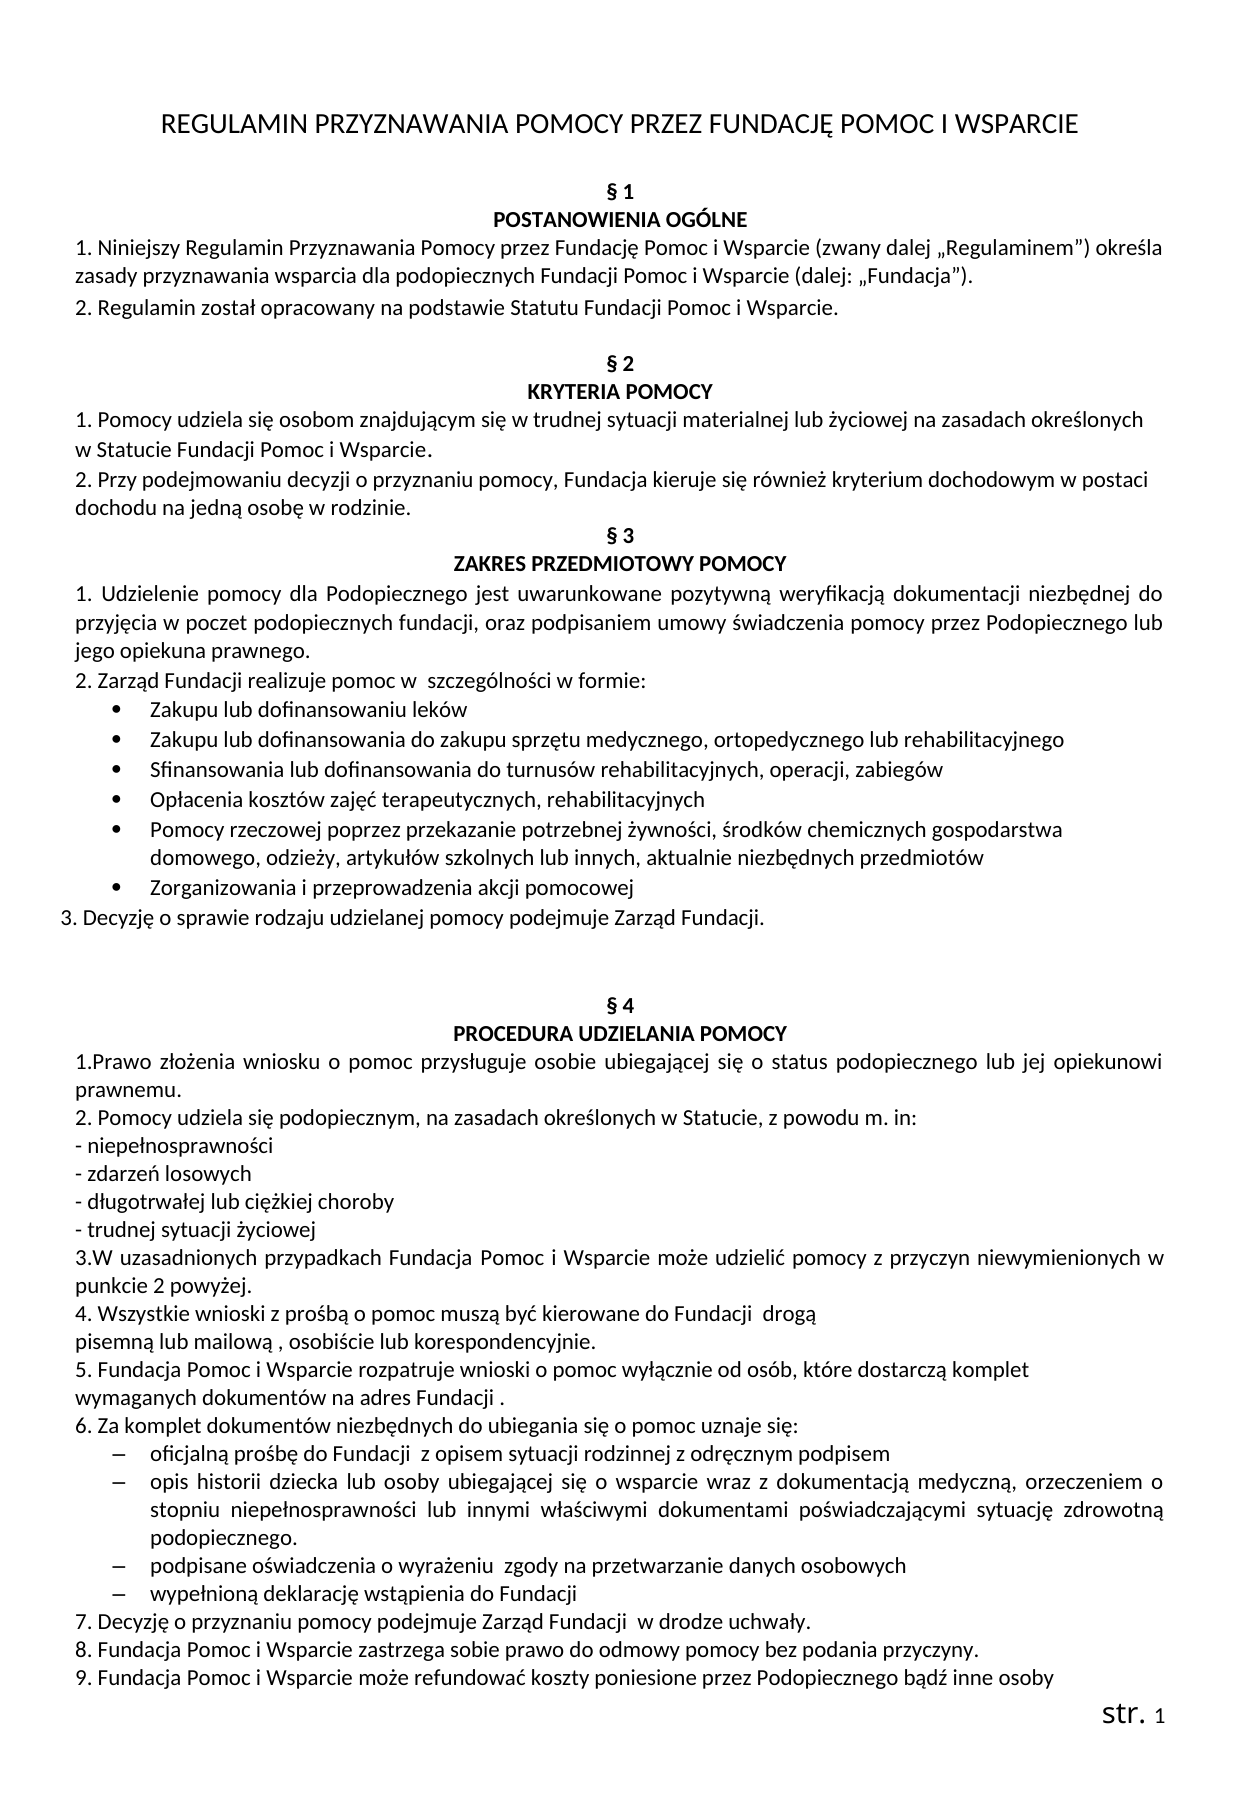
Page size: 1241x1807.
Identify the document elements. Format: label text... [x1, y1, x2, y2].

text 1. Pomocy udziela się osobom znajdującym się w trudnej sytuacji materialnej lub życiowej na zasadach określonych w Statucie Fundacji Pomoc i Wsparcie. [75, 405, 1165, 463]
text 5. Fundacja Pomoc i Wsparcie rozpatruje wnioski o pomoc wyłącznie od osób, które dostarczą komplet [75, 1355, 1165, 1383]
text 9. Fundacja Pomoc i Wsparcie może refundować koszty poniesione przez Podopiecznego bądź inne osoby [75, 1663, 1165, 1691]
list wypełnioną deklarację wstąpienia do Fundacji [112, 1579, 1165, 1607]
list Sfinansowania lub dofinansowania do turnusów rehabilitacyjnych, operacji, zabiegów [112, 755, 1165, 783]
text PROCEDURA UDZIELANIA POMOCY [75, 1019, 1165, 1047]
list podpisane oświadczenia o wyrażeniu zgody na przetwarzanie danych osobowych [112, 1551, 1165, 1579]
list opis historii dziecka lub osoby ubiegającej się o wsparcie wraz z dokumentacją medyczną, orzeczeniem o stopniu niepełnosprawności lub innymi właściwymi dokumentami poświadczającymi sytuację zdrowotną podopiecznego. [112, 1467, 1165, 1551]
text 1. Udzielenie pomocy dla Podopiecznego jest uwarunkowane pozytywną weryfikacją dokumentacji niezbędnej do przyjęcia w poczet podopiecznych fundacji, oraz podpisaniem umowy świadczenia pomocy przez Podopiecznego lub jego opiekuna prawnego. [75, 577, 1165, 664]
text 2. Zarząd Fundacji realizuje pomoc w szczególności w formie: [75, 666, 1165, 694]
text REGULAMIN PRZYZNAWANIA POMOCY PRZEZ FUNDACJĘ POMOC I WSPARCIE [75, 106, 1165, 141]
list Zakupu lub dofinansowaniu leków [112, 696, 1165, 724]
text 2. Regulamin został opracowany na podstawie Statutu Fundacji Pomoc i Wsparcie. [75, 293, 1165, 321]
text 7. Decyzję o przyznaniu pomocy podejmuje Zarząd Fundacji w drodze uchwały. [75, 1607, 1165, 1635]
text ZAKRES PRZEDMIOTOWY POMOCY [75, 549, 1165, 577]
text 2. Pomocy udziela się podopiecznym, na zasadach określonych w Statucie, z powodu m. in: [75, 1103, 1165, 1131]
text - zdarzeń losowych [75, 1159, 1165, 1187]
text § 1 [75, 177, 1165, 205]
text 8. Fundacja Pomoc i Wsparcie zastrzega sobie prawo do odmowy pomocy bez podania przyczyny. [75, 1635, 1165, 1663]
text KRYTERIA POMOCY [75, 377, 1165, 405]
list Zakupu lub dofinansowania do zakupu sprzętu medycznego, ortopedycznego lub rehabilitacyjnego [112, 726, 1165, 753]
text pisemną lub mailową , osobiście lub korespondencyjnie. [75, 1327, 1165, 1355]
text 2. Przy podejmowaniu decyzji o przyznaniu pomocy, Fundacja kieruje się również kryterium dochodowym w postaci dochodu na jedną osobę w rodzinie. [75, 465, 1165, 521]
text - trudnej sytuacji życiowej [75, 1215, 1165, 1243]
text - długotrwałej lub ciężkiej choroby [75, 1187, 1165, 1215]
list Opłacenia kosztów zajęć terapeutycznych, rehabilitacyjnych [112, 785, 1165, 813]
text POSTANOWIENIA OGÓLNE [75, 205, 1165, 233]
text wymaganych dokumentów na adres Fundacji . [75, 1383, 1165, 1411]
text § 2 [75, 349, 1165, 377]
text 1. Niniejszy Regulamin Przyznawania Pomocy przez Fundację Pomoc i Wsparcie (zwany dalej „Regulaminem”) określa zasady przyznawania wsparcia dla podopiecznych Fundacji Pomoc i Wsparcie (dalej: „Fundacja”). [75, 233, 1165, 289]
list Pomocy rzeczowej poprzez przekazanie potrzebnej żywności, środków chemicznych gospodarstwa domowego, odzieży, artykułów szkolnych lub innych, aktualnie niezbędnych przedmiotów [112, 815, 1165, 871]
text § 3 [75, 521, 1165, 549]
text § 4 [75, 991, 1165, 1019]
text 3.W uzasadnionych przypadkach Fundacja Pomoc i Wsparcie może udzielić pomocy z przyczyn niewymienionych w punkcie 2 powyżej. [75, 1243, 1165, 1299]
text 3. Decyzję o sprawie rodzaju udzielanej pomocy podejmuje Zarząd Fundacji. [60, 903, 1165, 931]
list Zorganizowania i przeprowadzenia akcji pomocowej [112, 873, 1165, 901]
text 4. Wszystkie wnioski z prośbą o pomoc muszą być kierowane do Fundacji drogą [75, 1299, 1165, 1327]
text - niepełnosprawności [75, 1131, 1165, 1159]
list oficjalną prośbę do Fundacji z opisem sytuacji rodzinnej z odręcznym podpisem [112, 1439, 1165, 1467]
text 1.Prawo złożenia wniosku o pomoc przysługuje osobie ubiegającej się o status podopiecznego lub jej opiekunowi prawnemu. [75, 1047, 1165, 1103]
text 6. Za komplet dokumentów niezbędnych do ubiegania się o pomoc uznaje się: [75, 1411, 1165, 1439]
